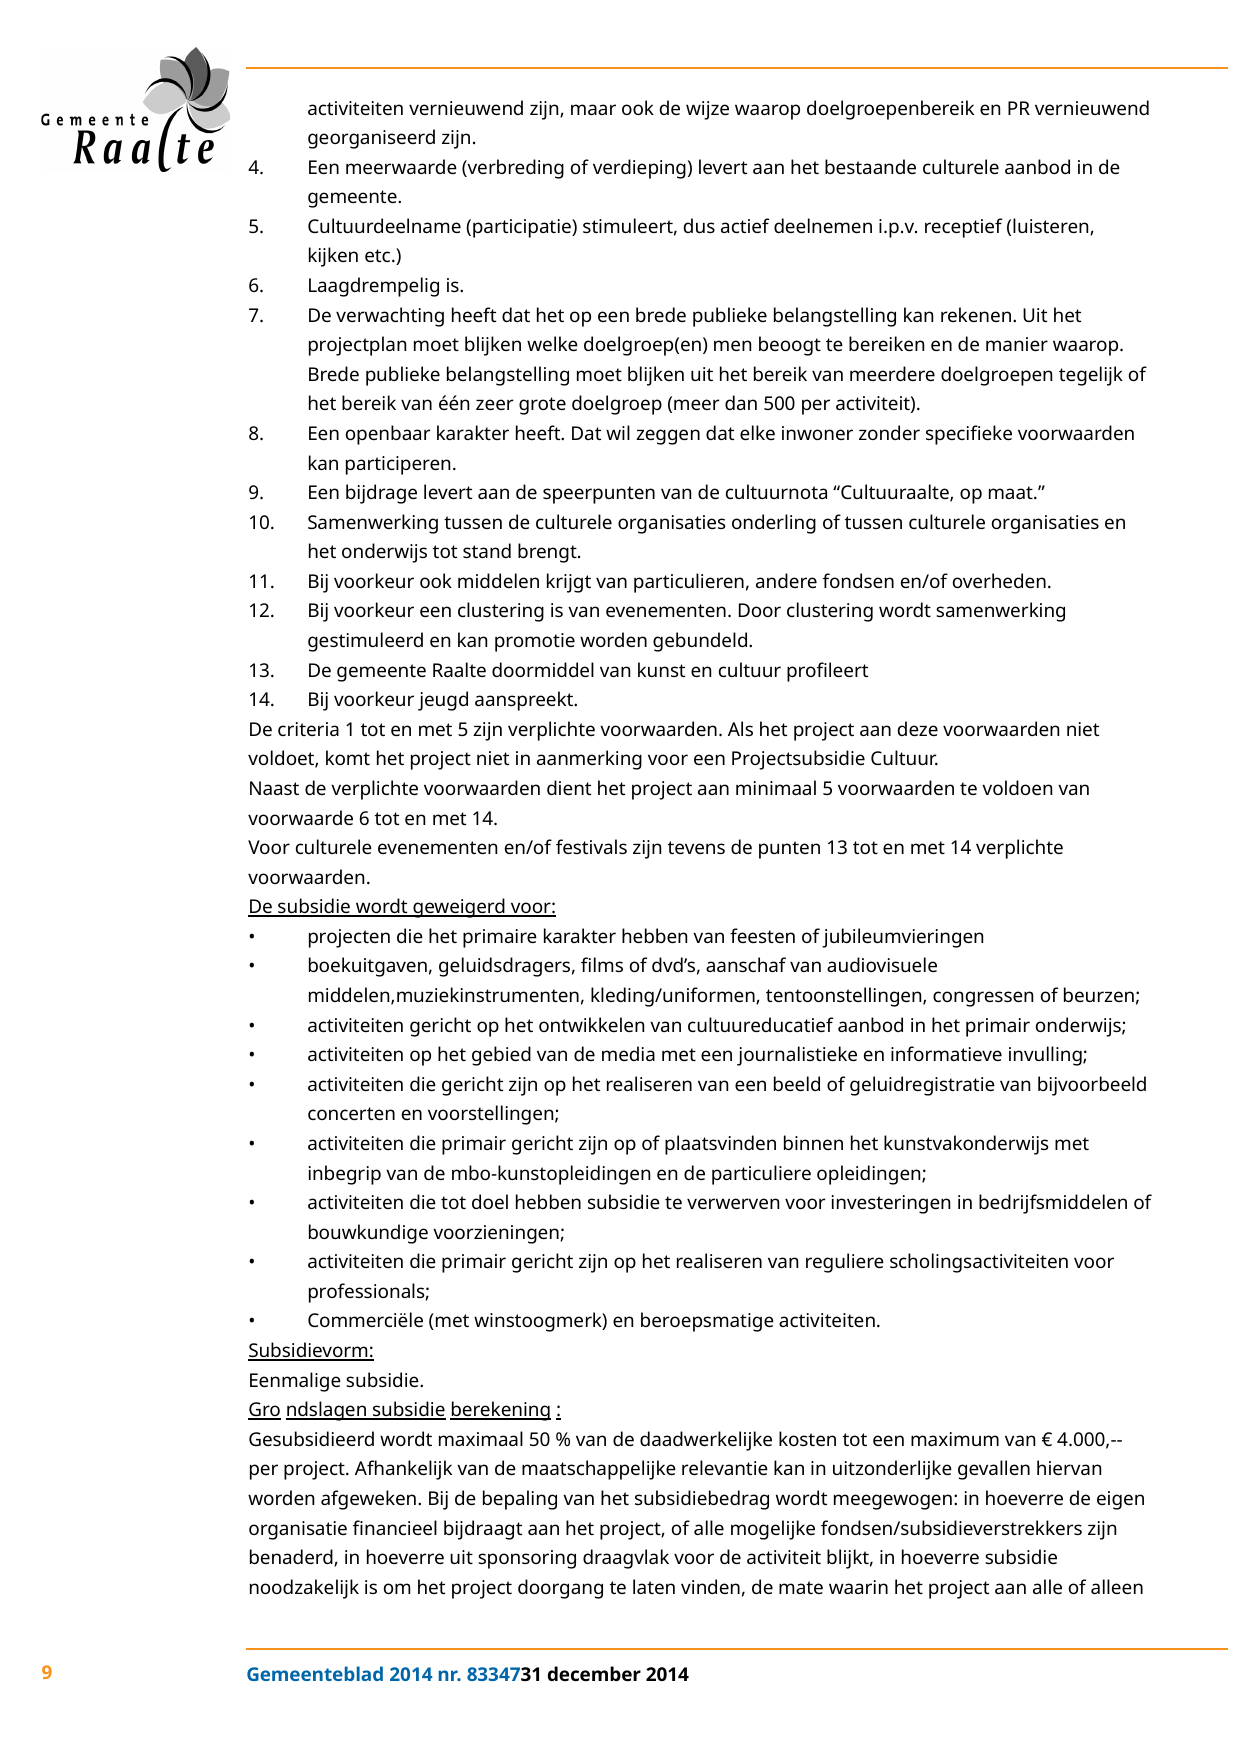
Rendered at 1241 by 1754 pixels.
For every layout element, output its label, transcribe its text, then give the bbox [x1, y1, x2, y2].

list Bij voorkeur een clustering is van evenementen. Door clustering wordt samenwerking gestimuleerd en kan promotie worden gebundeld. [248, 598, 1152, 653]
list Laagdrempelig is. [248, 272, 1152, 298]
picture [41, 47, 231, 172]
text De criteria 1 tot en met 5 zijn verplichte voorwaarden. Als het project aan deze voorwaarden niet voldoet, komt het project niet in aanmerking voor een Projectsubsidie Cultuur. [248, 716, 1152, 771]
list De verwachting heeft dat het op een brede publieke belangstelling kan rekenen. Uit het projectplan moet blijken welke doelgroep(en) men beoogt te bereiken en de manier waarop. Brede publieke belangstelling moet blijken uit het bereik van meerdere doelgroepen tegelijk of het bereik van één zeer grote doelgroep (meer dan 500 per activiteit). [248, 302, 1152, 416]
list activiteiten die tot doel hebben subsidie te verwerven voor investeringen in bedrijfsmiddelen of bouwkundige voorzieningen; [248, 1189, 1152, 1245]
list activiteiten die gericht zijn op het realiseren van een beeld of geluidregistratie van bijvoorbeeld concerten en voorstellingen; [248, 1071, 1152, 1126]
list boekuitgaven, geluidsdragers, films of dvd’s, aanschaf van audiovisuele middelen,muziekinstrumenten, kleding/uniformen, tentoonstellingen, congressen of beurzen; [248, 953, 1152, 1008]
list Een meerwaarde (verbreding of verdieping) levert aan het bestaande culturele aanbod in de gemeente. [248, 154, 1152, 209]
text Gro ndslagen subsidie berekening : [248, 1396, 1152, 1422]
list Samenwerking tussen de culturele organisaties onderling of tussen culturele organisaties en het onderwijs tot stand brengt. [248, 509, 1152, 564]
list Een openbaar karakter heeft. Dat wil zeggen dat elke inwoner zonder specifieke voorwaarden kan participeren. [248, 420, 1152, 476]
list De gemeente Raalte doormiddel van kunst en cultuur profileert [248, 657, 1152, 683]
text Naast de verplichte voorwaarden dient het project aan minimaal 5 voorwaarden te voldoen van voorwaarde 6 tot en met 14. [248, 775, 1152, 831]
text Eenmalige subsidie. [248, 1367, 1152, 1393]
text Gesubsidieerd wordt maximaal 50 % van de daadwerkelijke kosten tot een maximum van € 4.000,-- per project. Afhankelijk van de maatschappelijke relevantie kan in uitzonderlijke gevallen hiervan worden afgeweken. Bij de bepaling van het subsidiebedrag wordt meegewogen: in hoeverre de eigen organisatie financieel bijdraagt aan het project, of alle mogelijke fondsen/subsidieverstrekkers zijn benaderd, in hoeverre uit sponsoring draagvlak voor de activiteit blijkt, in hoeverre subsidie noodzakelijk is om het project doorgang te laten vinden, de mate waarin het project aan alle of alleen [248, 1426, 1152, 1600]
list activiteiten gericht op het ontwikkelen van cultuureducatief aanbod in het primair onderwijs; [248, 1012, 1152, 1038]
list Cultuurdeelname (participatie) stimuleert, dus actief deelnemen i.p.v. receptief (luisteren, kijken etc.) [248, 213, 1152, 268]
list projecten die het primaire karakter hebben van feesten of jubileumvieringen [248, 923, 1152, 949]
list activiteiten vernieuwend zijn, maar ook de wijze waarop doelgroepenbereik en PR vernieuwend georganiseerd zijn. [248, 95, 1152, 150]
list Een bijdrage levert aan de speerpunten van de cultuurnota “Cultuuraalte, op maat.” [248, 479, 1152, 505]
list activiteiten die primair gericht zijn op of plaatsvinden binnen het kunstvakonderwijs met inbegrip van de mbo-kunstopleidingen en de particuliere opleidingen; [248, 1130, 1152, 1186]
list Bij voorkeur jeugd aanspreekt. [248, 686, 1152, 712]
list Commerciële (met winstoogmerk) en beroepsmatige activiteiten. [248, 1308, 1152, 1333]
text Subsidievorm: [248, 1337, 1152, 1363]
text Voor culturele evenementen en/of festivals zijn tevens de punten 13 tot en met 14 verplichte voorwaarden. [248, 834, 1152, 890]
list Bij voorkeur ook middelen krijgt van particulieren, andere fondsen en/of overheden. [248, 568, 1152, 594]
text De subsidie wordt geweigerd voor: [248, 893, 1152, 919]
list activiteiten op het gebied van de media met een journalistieke en informatieve invulling; [248, 1041, 1152, 1067]
list activiteiten die primair gericht zijn op het realiseren van reguliere scholingsactiviteiten voor professionals; [248, 1248, 1152, 1304]
